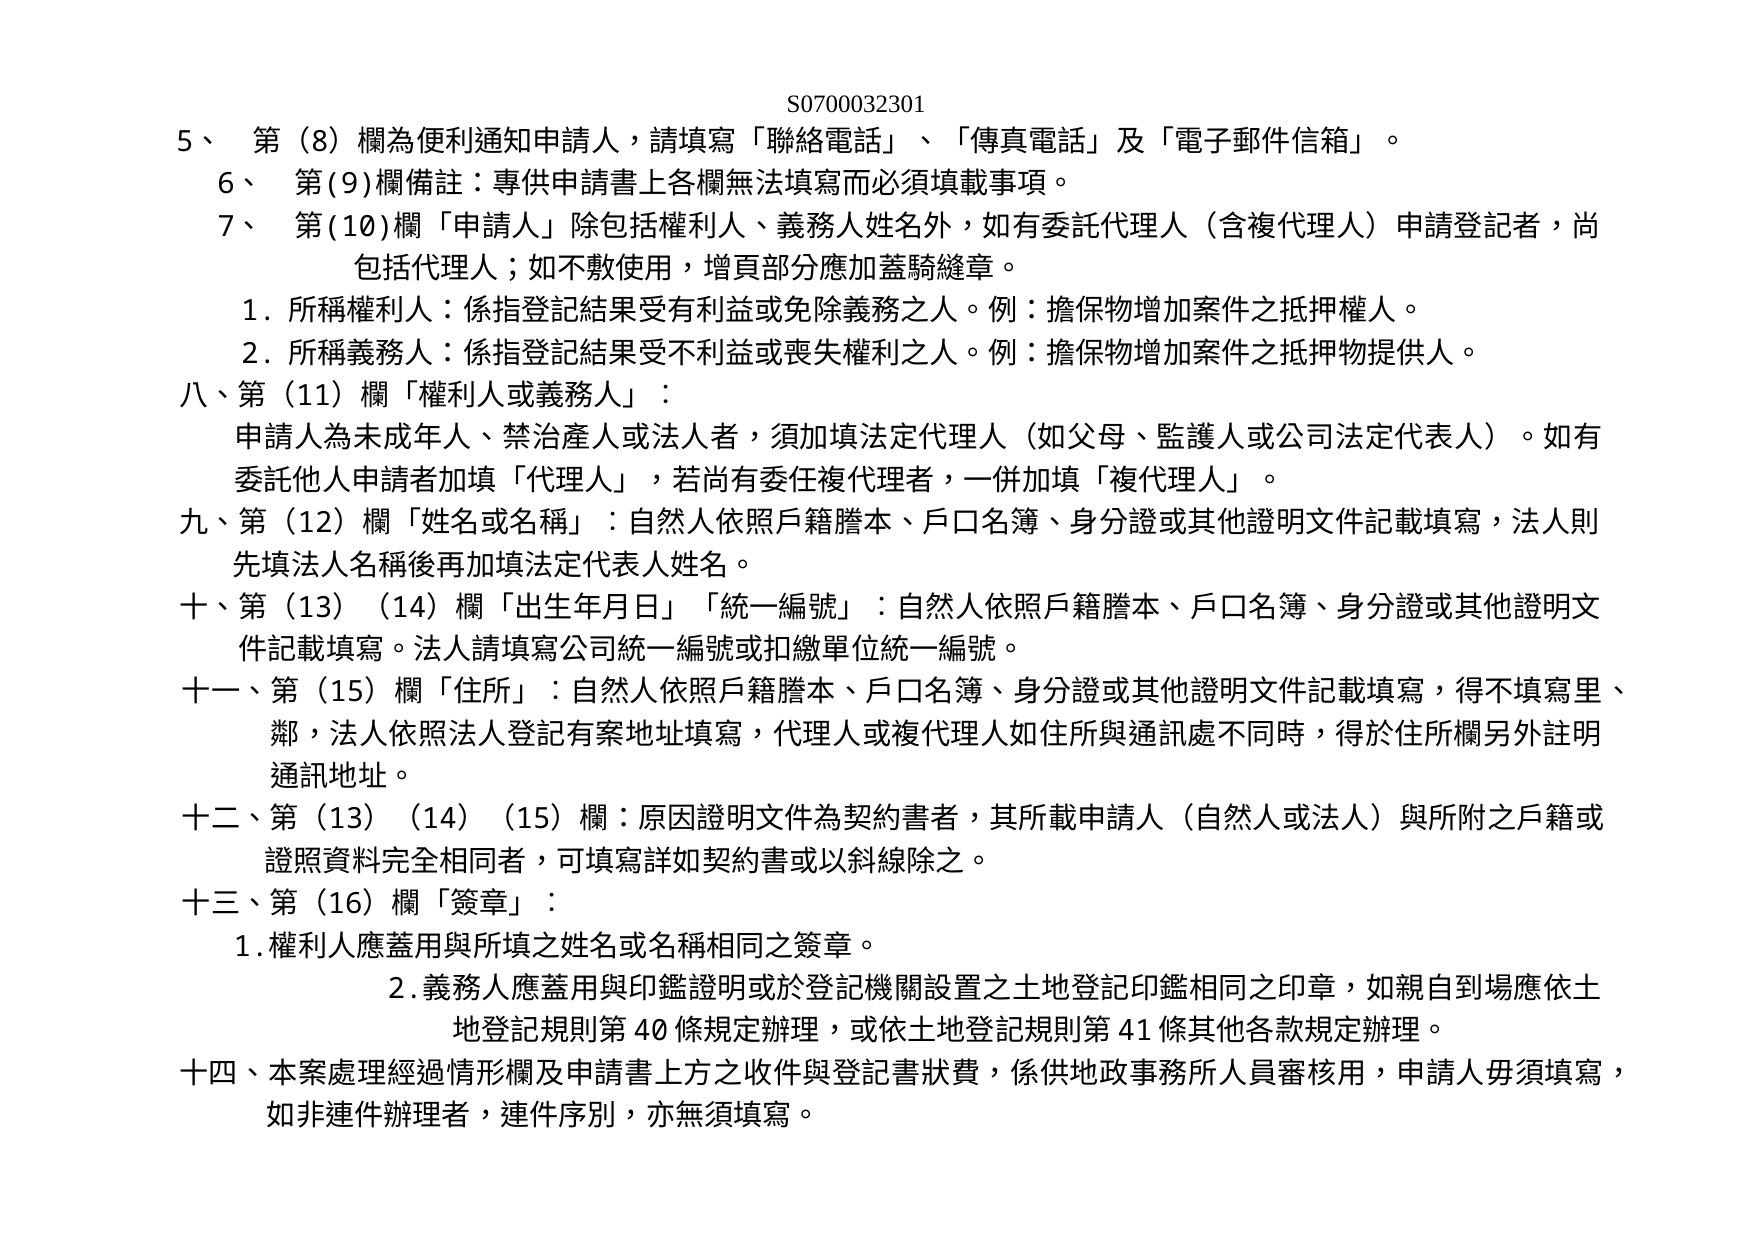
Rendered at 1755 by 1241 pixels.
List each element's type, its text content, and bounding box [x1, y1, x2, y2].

list 所稱權利人：係指登記結果受有利益或免除義務之人。例：擔保物增加案件之抵押權人。 [241, 287, 1604, 329]
text 十一、第（15）欄「住所」︰自然人依照戶籍謄本、戶口名簿、身分證或其他證明文件記載填寫，得不填寫里、鄰，法人依照法人登記有案地址填寫，代理人或複代理人如住所與通訊處不同時，得於住所欄另外註明通訊地址。 [182, 668, 1604, 795]
list 第(10)欄「申請人」除包括權利人、義務人姓名外，如有委託代理人（含複代理人）申請登記者，尚包括代理人；如不敷使用，增頁部分應加蓋騎縫章。 [217, 202, 1604, 287]
list 第（8）欄為便利通知申請人，請填寫「聯絡電話」、「傳真電話」及「電子郵件信箱」。 [176, 117, 1604, 160]
list 義務人應蓋用與印鑑證明或於登記機關設置之土地登記印鑑相同之印章，如親自到場應依土地登記規則第40條規定辦理，或依土地登記規則第41條其他各款規定辦理。 [387, 964, 1604, 1049]
text 十四、本案處理經過情形欄及申請書上方之收件與登記書狀費，係供地政事務所人員審核用，申請人毋須填寫，如非連件辦理者，連件序別，亦無須填寫。 [179, 1049, 1604, 1134]
list 權利人應蓋用與所填之姓名或名稱相同之簽章。 [233, 922, 1604, 964]
text 十三、第（16）欄「簽章」︰ [182, 880, 1604, 922]
text 八、第（11）欄「權利人或義務人」︰ [179, 372, 1604, 414]
text 十二、第（13）（14）（15）欄：原因證明文件為契約書者，其所載申請人（自然人或法人）與所附之戶籍或證照資料完全相同者，可填寫詳如契約書或以斜線除之。 [182, 795, 1604, 880]
text 十、第（13）（14）欄「出生年月日」「統一編號」︰自然人依照戶籍謄本、戶口名簿、身分證或其他證明文件記載填寫。法人請填寫公司統一編號或扣繳單位統一編號。 [179, 583, 1604, 668]
text 申請人為未成年人、禁治產人或法人者，須加填法定代理人（如父母、監護人或公司法定代表人）。如有委託他人申請者加填「代理人」，若尚有委任複代理者，一併加填「複代理人」。 [234, 414, 1604, 499]
text 九、第（12）欄「姓名或名稱」︰自然人依照戶籍謄本、戶口名簿、身分證或其他證明文件記載填寫，法人則先填法人名稱後再加填法定代表人姓名。 [179, 499, 1604, 583]
list 所稱義務人：係指登記結果受不利益或喪失權利之人。例：擔保物增加案件之抵押物提供人。 [241, 329, 1604, 372]
list 第(9)欄備註：專供申請書上各欄無法填寫而必須填載事項。 [217, 160, 1604, 202]
